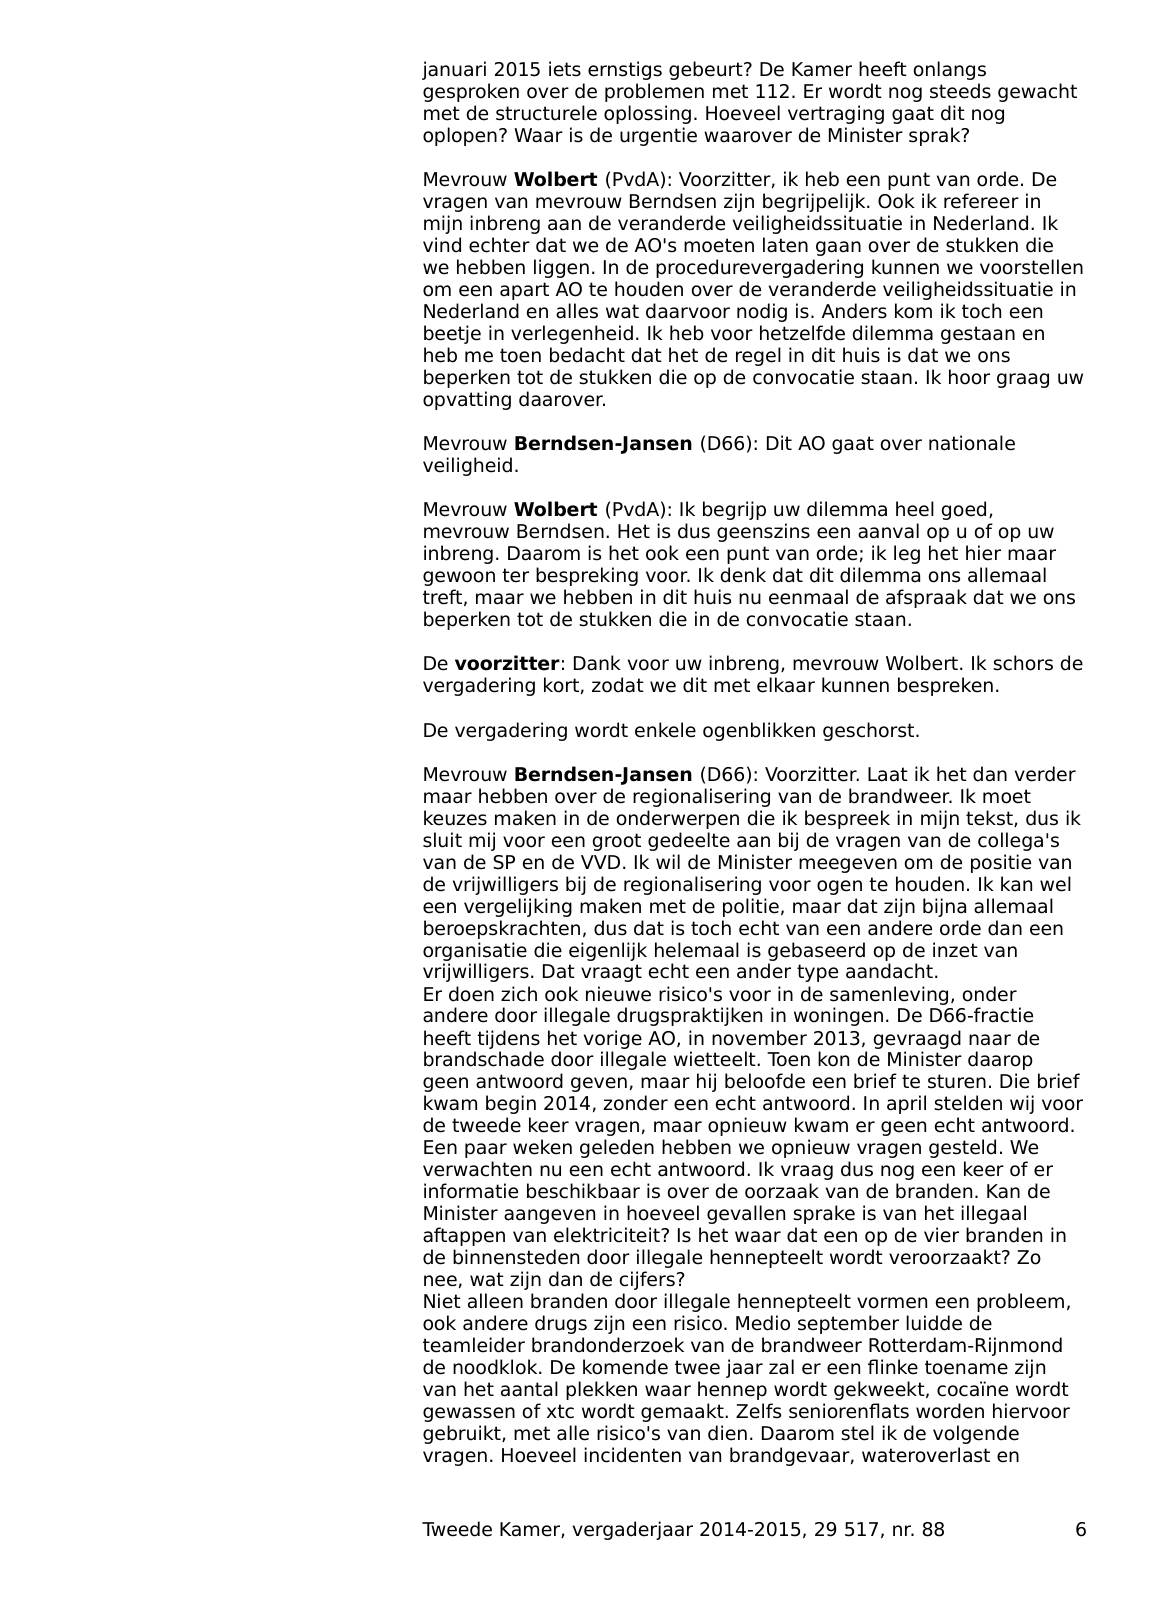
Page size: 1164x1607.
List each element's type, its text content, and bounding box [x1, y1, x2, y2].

text Mevrouw Wolbert (PvdA): Voorzitter, ik heb een punt van orde. De vragen van mevrouw Berndsen zijn begrijpelijk. Ook ik refereer in mijn inbreng aan de veranderde veiligheidssituatie in Nederland. Ik vind echter dat we de AO's moeten laten gaan over de stukken die we hebben liggen. In de procedurevergadering kunnen we voorstellen om een apart AO te houden over de veranderde veiligheidssituatie in Nederland en alles wat daarvoor nodig is. Anders kom ik toch een beetje in verlegenheid. Ik heb voor hetzelfde dilemma gestaan en heb me toen bedacht dat het de regel in dit huis is dat we ons beperken tot de stukken die op de convocatie staan. Ik hoor graag uw opvatting daarover. [422, 169, 1087, 411]
text Er doen zich ook nieuwe risico's voor in de samenleving, onder andere door illegale drugspraktijken in woningen. De D66-fractie heeft tijdens het vorige AO, in november 2013, gevraagd naar de brandschade door illegale wietteelt. Toen kon de Minister daarop geen antwoord geven, maar hij beloofde een brief te sturen. Die brief kwam begin 2014, zonder een echt antwoord. In april stelden wij voor de tweede keer vragen, maar opnieuw kwam er geen echt antwoord. Een paar weken geleden hebben we opnieuw vragen gesteld. We verwachten nu een echt antwoord. Ik vraag dus nog een keer of er informatie beschikbaar is over de oorzaak van de branden. Kan de Minister aangeven in hoeveel gevallen sprake is van het illegaal aftappen van elektriciteit? Is het waar dat een op de vier branden in de binnensteden door illegale hennepteelt wordt veroorzaakt? Zo nee, wat zijn dan de cijfers? [422, 983, 1087, 1291]
text Niet alleen branden door illegale hennepteelt vormen een probleem, ook andere drugs zijn een risico. Medio september luidde de teamleider brandonderzoek van de brandweer Rotterdam-Rijnmond de noodklok. De komende twee jaar zal er een flinke toename zijn van het aantal plekken waar hennep wordt gekweekt, cocaïne wordt gewassen of xtc wordt gemaakt. Zelfs seniorenflats worden hiervoor gebruikt, met alle risico's van dien. Daarom stel ik de volgende vragen. Hoeveel incidenten van brandgevaar, wateroverlast en [422, 1291, 1087, 1467]
text De vergadering wordt enkele ogenblikken geschorst. [422, 719, 1087, 741]
text januari 2015 iets ernstigs gebeurt? De Kamer heeft onlangs gesproken over de problemen met 112. Er wordt nog steeds gewacht met de structurele oplossing. Hoeveel vertraging gaat dit nog oplopen? Waar is de urgentie waarover de Minister sprak? [422, 59, 1087, 147]
text Mevrouw Berndsen-Jansen (D66): Voorzitter. Laat ik het dan verder maar hebben over de regionalisering van de brandweer. Ik moet keuzes maken in de onderwerpen die ik bespreek in mijn tekst, dus ik sluit mij voor een groot gedeelte aan bij de vragen van de collega's van de SP en de VVD. Ik wil de Minister meegeven om de positie van de vrijwilligers bij de regionalisering voor ogen te houden. Ik kan wel een vergelijking maken met de politie, maar dat zijn bijna allemaal beroepskrachten, dus dat is toch echt van een andere orde dan een organisatie die eigenlijk helemaal is gebaseerd op de inzet van vrijwilligers. Dat vraagt echt een ander type aandacht. [422, 764, 1087, 983]
text Mevrouw Berndsen-Jansen (D66): Dit AO gaat over nationale veiligheid. [422, 433, 1087, 477]
text De voorzitter: Dank voor uw inbreng, mevrouw Wolbert. Ik schors de vergadering kort, zodat we dit met elkaar kunnen bespreken. [422, 653, 1087, 697]
text Mevrouw Wolbert (PvdA): Ik begrijp uw dilemma heel goed, mevrouw Berndsen. Het is dus geenszins een aanval op u of op uw inbreng. Daarom is het ook een punt van orde; ik leg het hier maar gewoon ter bespreking voor. Ik denk dat dit dilemma ons allemaal treft, maar we hebben in dit huis nu eenmaal de afspraak dat we ons beperken tot de stukken die in de convocatie staan. [422, 499, 1087, 631]
